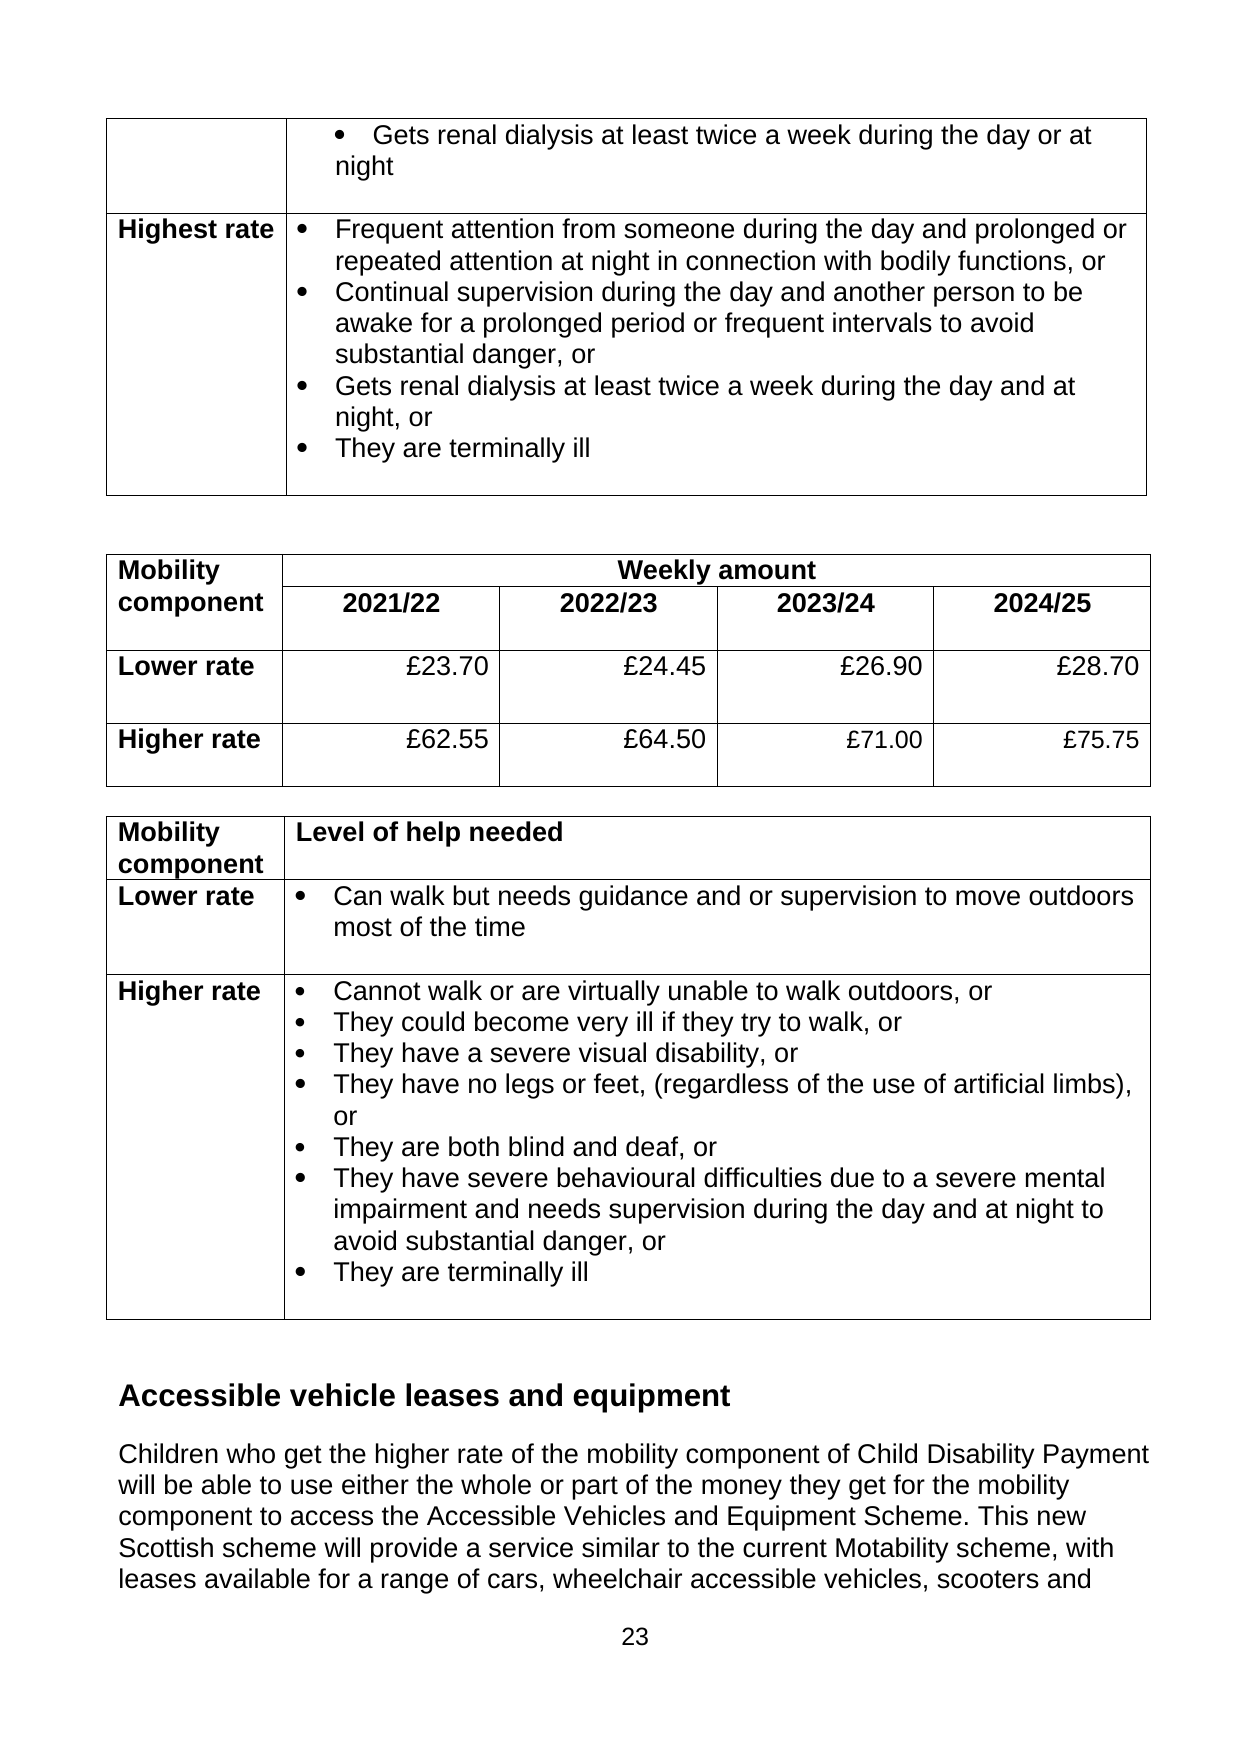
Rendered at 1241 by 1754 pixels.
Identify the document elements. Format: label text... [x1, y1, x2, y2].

subtitle Accessible vehicle leases and equipment [118, 1377, 1152, 1413]
table_cell £23.70 [283, 651, 499, 722]
table_cell Frequent attention from someone during the day and prolonged or repeated attention at night in connection with bodily functions, or Continual supervision during the day and another person to be awake for a prolonged period or frequent intervals to avoid substantial danger, or Gets renal dialysis at least twice a week during the day and at night, or They are terminally ill [287, 214, 1146, 495]
table_cell £64.50 [500, 724, 717, 786]
table_header Weekly amount [283, 555, 1150, 586]
table_cell Higher rate [107, 724, 282, 786]
table_cell Lower rate [107, 880, 284, 974]
table_cell £75.75 [934, 724, 1150, 786]
table_cell Highest rate [107, 214, 286, 495]
table_cell Cannot walk or are virtually unable to walk outdoors, or They could become very ill if they try to walk, or They have a severe visual disability, or They have no legs or feet, (regardless of the use of artificial limbs), or They are both blind and deaf, or They have severe behavioural difficulties due to a severe mental impairment and needs supervision during the day and at night to avoid substantial danger, or They are terminally ill [285, 975, 1150, 1319]
table_cell 2024/25 [934, 587, 1150, 649]
table_cell 2023/24 [718, 587, 933, 649]
table_cell Frequent attention from someone during the day or prolonged or repeated attention at night in connection with bodily functions, or Continual supervision during the day or another person to be awake for a prolonged period or frequent intervals at night to avoid substantial danger, or Gets renal dialysis at least twice a week during the day or at night [287, 119, 1146, 213]
table_cell £26.90 [718, 651, 933, 722]
table_cell Lower rate [107, 651, 282, 722]
table_cell 2021/22 [283, 587, 499, 649]
table_cell [107, 119, 286, 213]
table_cell Higher rate [107, 975, 284, 1319]
table_cell £71.00 [718, 724, 933, 786]
text Children who get the higher rate of the mobility component of Child Disability Payment will be able to use either the whole or part of the money they get for the mobility component to access the Accessible Vehicles and Equipment Scheme. This new Scottish scheme will provide a service similar to the current Motability scheme, with leases available for a range of cars, wheelchair accessible vehicles, scooters and [118, 1438, 1152, 1594]
table_header Level of help needed [285, 817, 1150, 879]
table_cell 2022/23 [500, 587, 717, 649]
table_cell Can walk but needs guidance and or supervision to move outdoors most of the time [285, 880, 1150, 974]
table_cell £62.55 [283, 724, 499, 786]
table_cell £28.70 [934, 651, 1150, 722]
table_cell £24.45 [500, 651, 717, 722]
table_header Mobility component [107, 555, 282, 649]
table_header Mobility component [107, 817, 284, 879]
